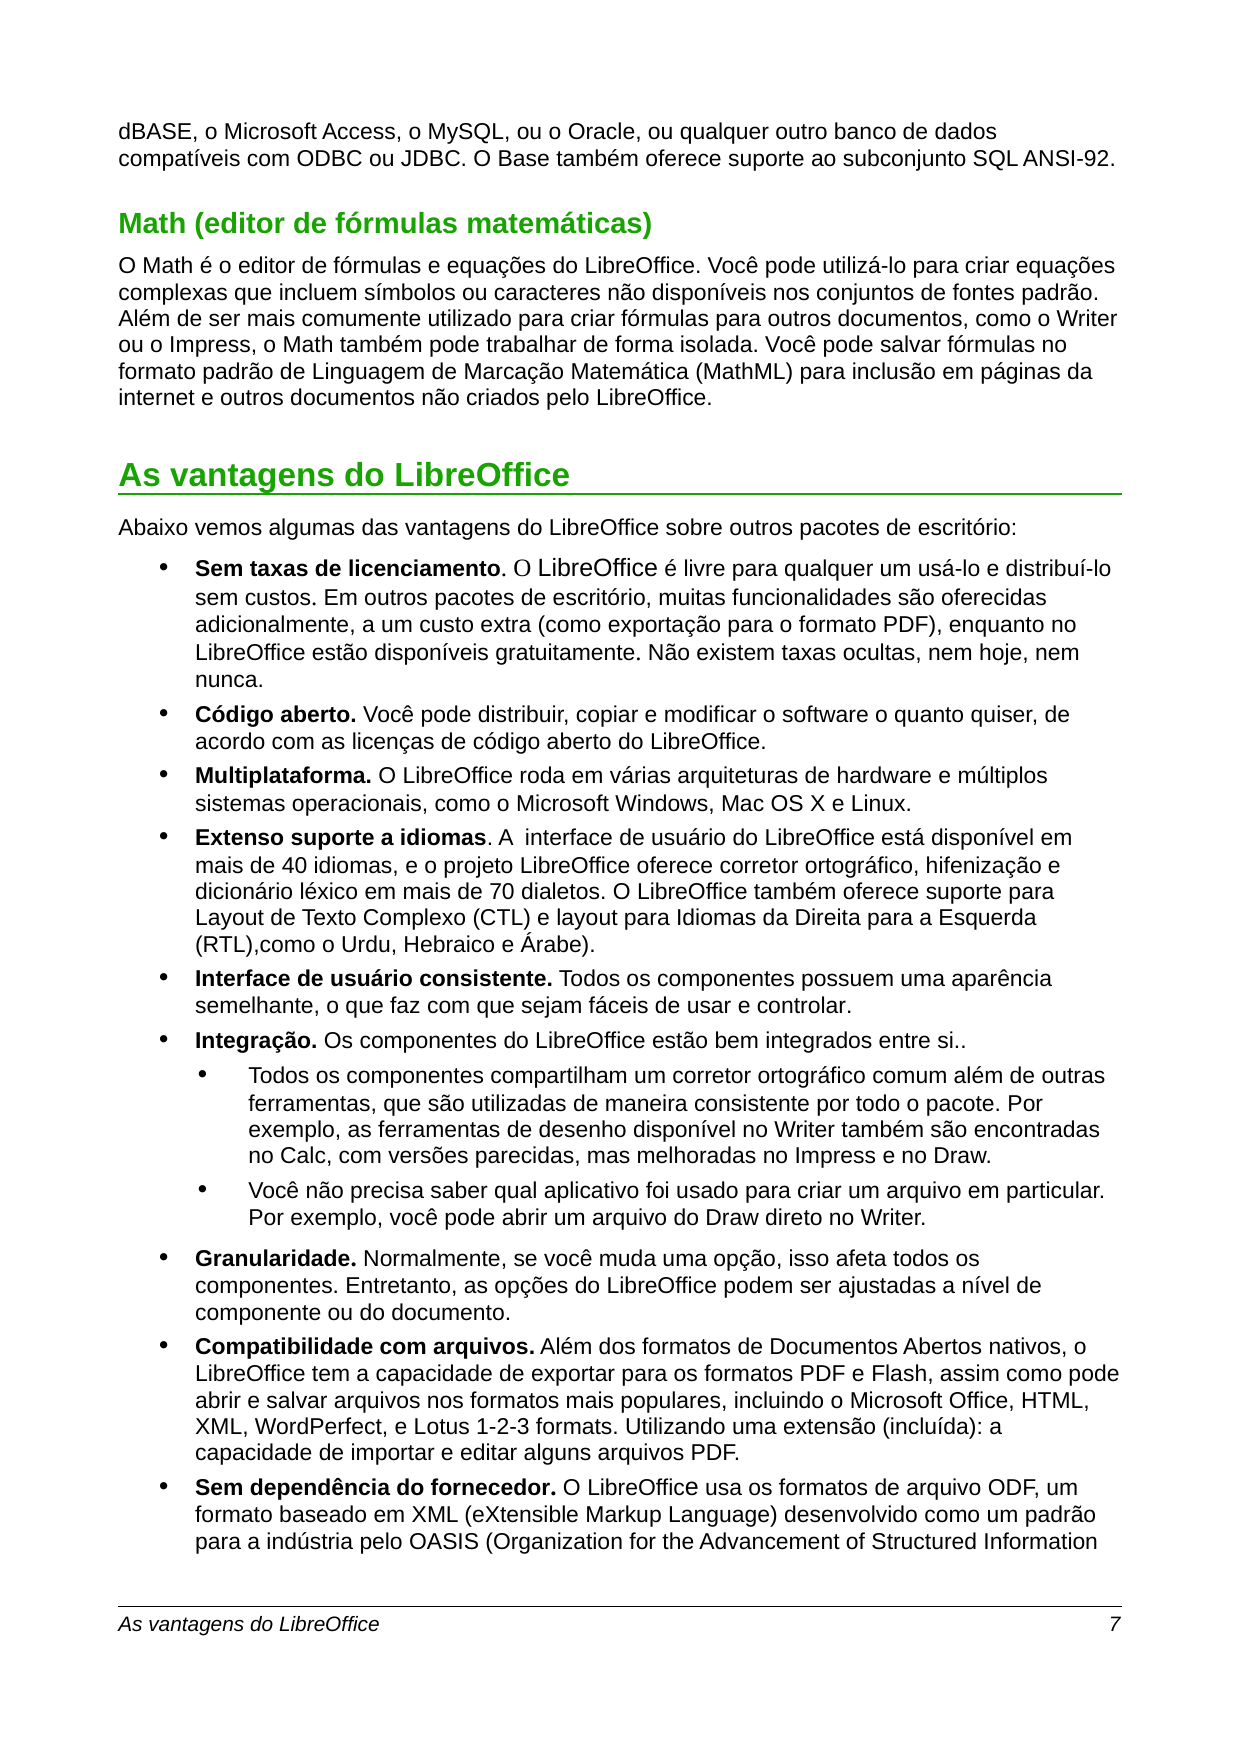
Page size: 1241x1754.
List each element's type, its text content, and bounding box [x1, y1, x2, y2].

list Código aberto. Você pode distribuir, copiar e modificar o software o quanto quiser, de acordo com as licenças de código aberto do LibreOffice. [156, 699, 1122, 754]
text dBASE, o Microsoft Access, o MySQL, ou o Oracle, ou qualquer outro banco de dados compatíveis com ODBC ou JDBC. O Base também oferece suporte ao subconjunto SQL ANSI-92. [118, 118, 1122, 171]
list Integração. Os componentes do LibreOffice estão bem integrados entre si.. [156, 1025, 1122, 1054]
list Multiplataforma. O LibreOffice roda em várias arquiteturas de hardware e múltiplos sistemas operacionais, como o Microsoft Windows, Mac OS X e Linux. [156, 761, 1122, 816]
subtitle As vantagens do LibreOffice [118, 455, 1122, 493]
list Você não precisa saber qual aplicativo foi usado para criar um arquivo em particular. Por exemplo, você pode abrir um arquivo do Draw direto no Writer. [195, 1175, 1122, 1230]
text Abaixo vemos algumas das vantagens do LibreOffice sobre outros pacotes de escritório: [118, 514, 1122, 541]
list Extenso suporte a idiomas. A interface de usuário do LibreOffice está disponível em mais de 40 idiomas, e o projeto LibreOffice oferece corretor ortográfico, hifenização e dicionário léxico em mais de 70 dialetos. O LibreOffice também oferece suporte para Layout de Texto Complexo (CTL) e layout para Idiomas da Direita para a Esquerda (RTL),como o Urdu, Hebraico e Árabe). [156, 822, 1122, 957]
subtitle Math (editor de fórmulas matemáticas) [118, 206, 1122, 240]
text O Math é o editor de fórmulas e equações do LibreOffice. Você pode utilizá-lo para criar equações complexas que incluem símbolos ou caracteres não disponíveis nos conjuntos de fontes padrão. Além de ser mais comumente utilizado para criar fórmulas para outros documentos, como o Writer ou o Impress, o Math também pode trabalhar de forma isolada. Você pode salvar fórmulas no formato padrão de Linguagem de Marcação Matemática (MathML) para inclusão em páginas da internet e outros documentos não criados pelo LibreOffice. [118, 252, 1122, 410]
list Sem dependência do fornecedor. O LibreOffice usa os formatos de arquivo ODF, um formato baseado em XML (eXtensible Markup Language) desenvolvido como um padrão para a indústria pelo OASIS (Organization for the Advancement of Structured Information [156, 1472, 1122, 1554]
list Sem taxas de licenciamento. O LibreOffice é livre para qualquer um usá-lo e distribuí-lo sem custos. Em outros pacotes de escritório, muitas funcionalidades são oferecidas adicionalmente, a um custo extra (como exportação para o formato PDF), enquanto no LibreOffice estão disponíveis gratuitamente. Não existem taxas ocultas, nem hoje, nem nunca. [156, 553, 1122, 693]
list Interface de usuário consistente. Todos os componentes possuem uma aparência semelhante, o que faz com que sejam fáceis de usar e controlar. [156, 963, 1122, 1019]
list Todos os componentes compartilham um corretor ortográfico comum além de outras ferramentas, que são utilizadas de maneira consistente por todo o pacote. Por exemplo, as ferramentas de desenho disponível no Writer também são encontradas no Calc, com versões parecidas, mas melhoradas no Impress e no Draw. [195, 1060, 1122, 1169]
list Granularidade. Normalmente, se você muda uma opção, isso afeta todos os componentes. Entretanto, as opções do LibreOffice podem ser ajustadas a nível de componente ou do documento. [156, 1243, 1122, 1325]
list Compatibilidade com arquivos. Além dos formatos de Documentos Abertos nativos, o LibreOffice tem a capacidade de exportar para os formatos PDF e Flash, assim como pode abrir e salvar arquivos nos formatos mais populares, incluindo o Microsoft Office, HTML, XML, WordPerfect, e Lotus 1-2-3 formats. Utilizando uma extensão (incluída): a capacidade de importar e editar alguns arquivos PDF. [156, 1331, 1122, 1466]
